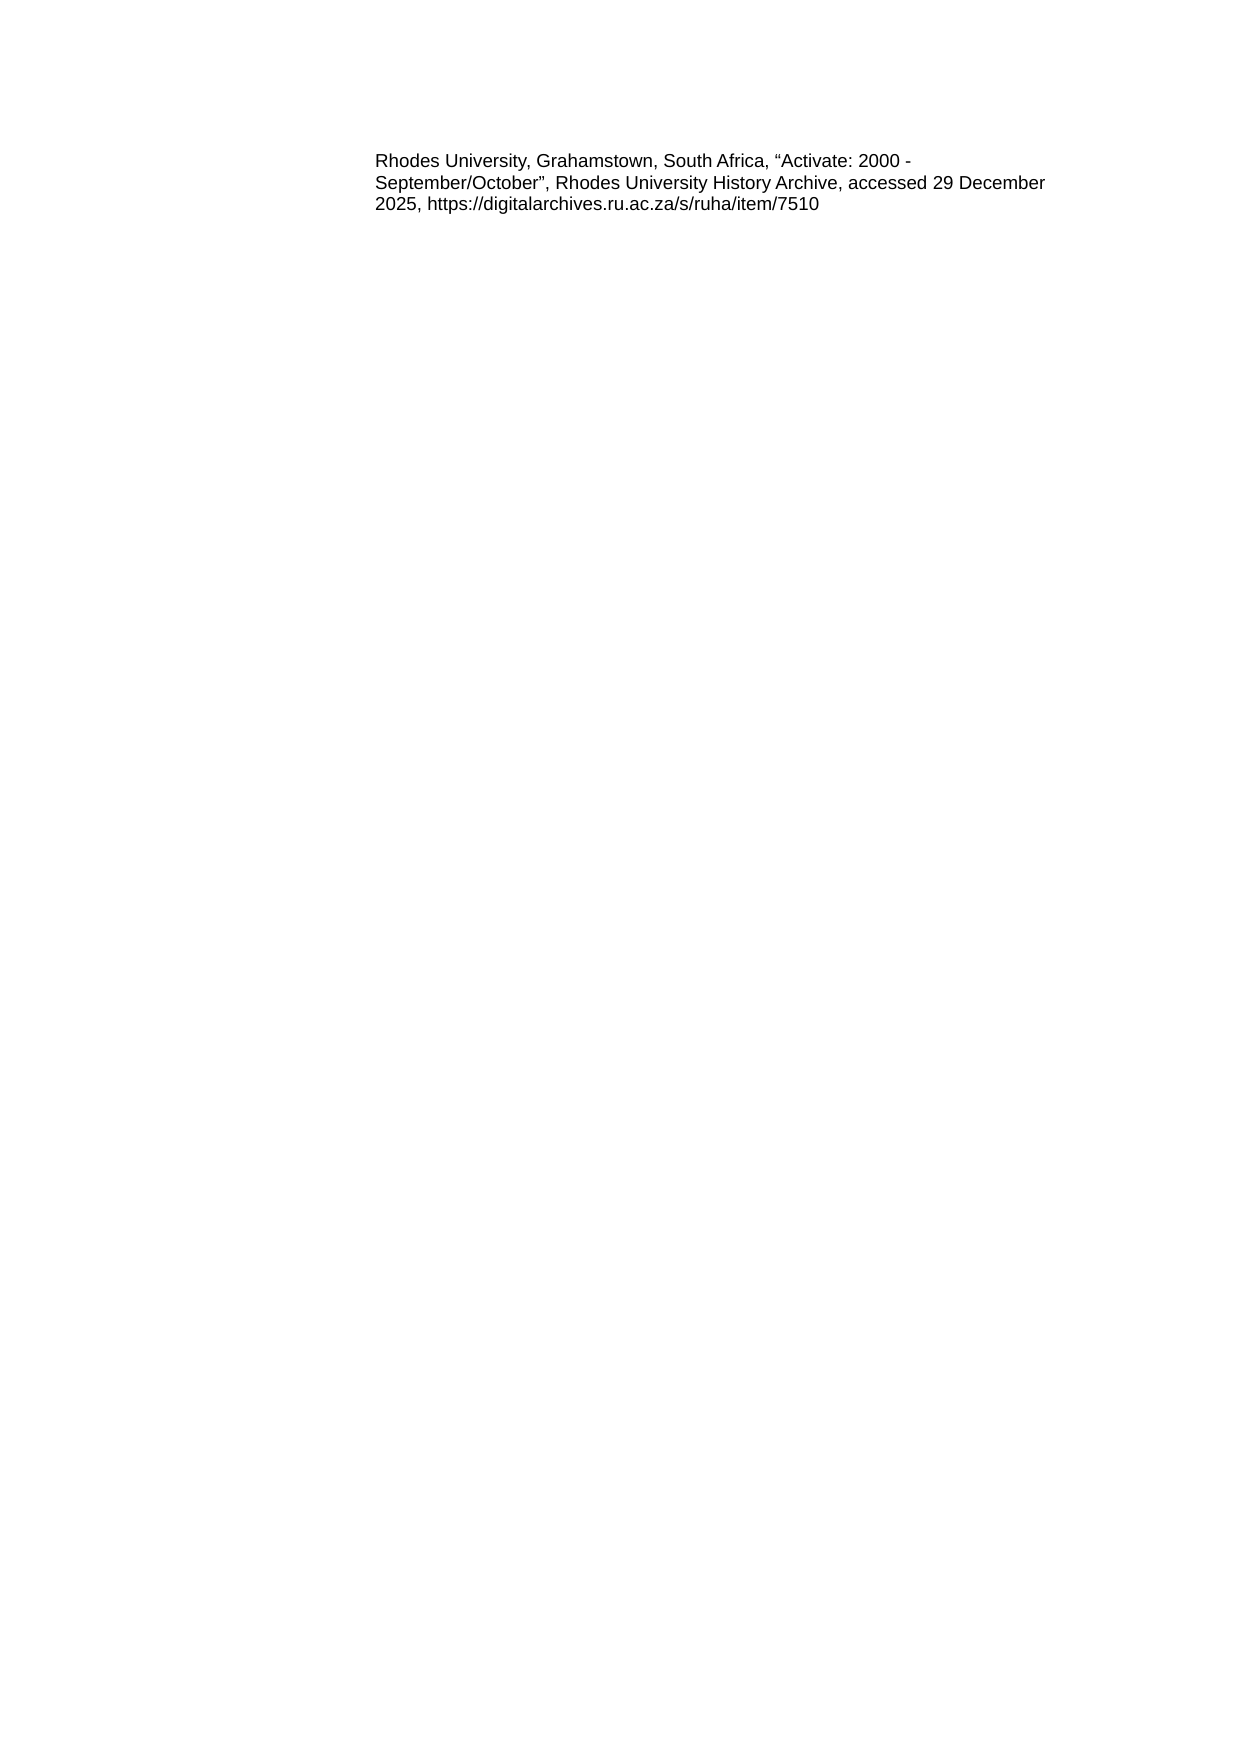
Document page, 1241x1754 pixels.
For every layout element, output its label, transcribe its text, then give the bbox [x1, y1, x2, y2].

text Rhodes University, Grahamstown, South Africa, “Activate: 2000 - September/October”, Rhodes University History Archive, accessed 29 December 2025, https://digitalarchives.ru.ac.za/s/ruha/item/7510 [375, 150, 1090, 215]
